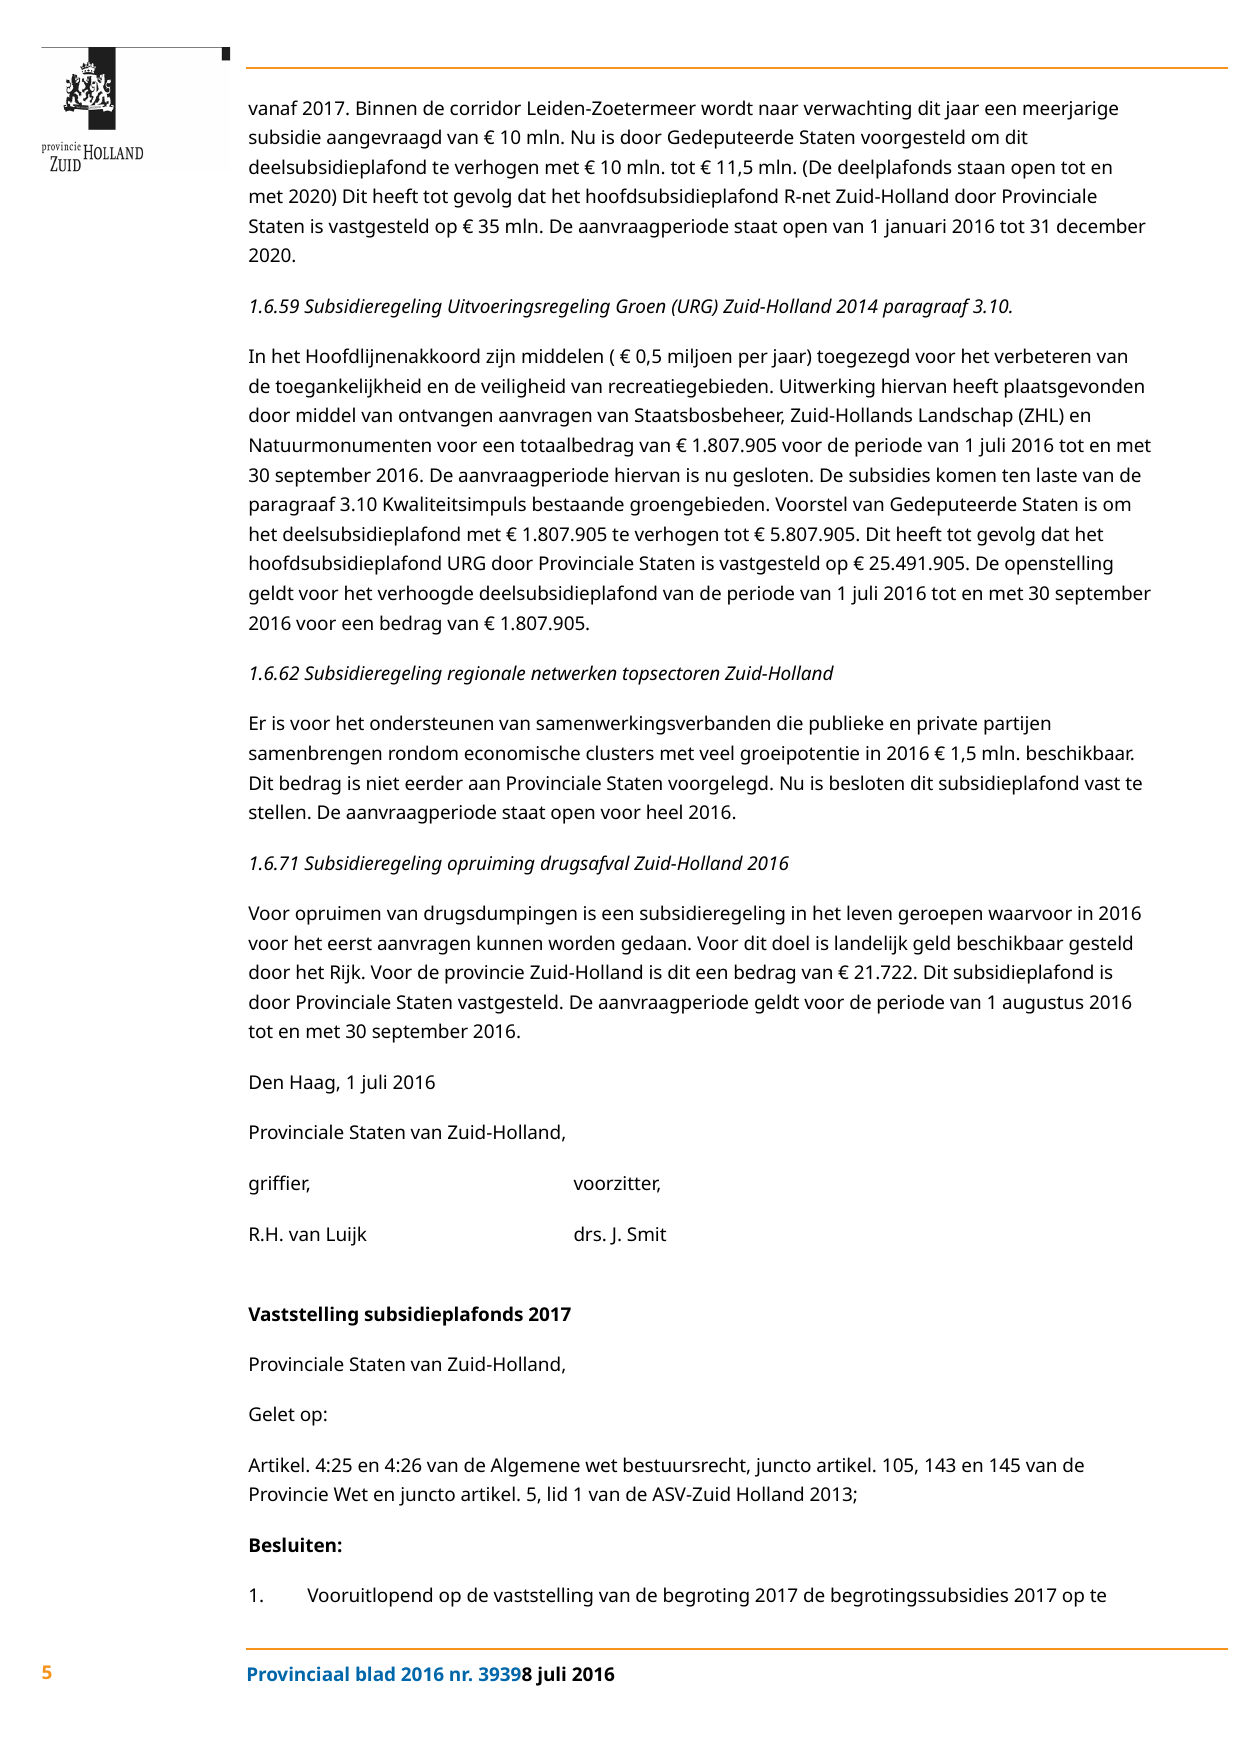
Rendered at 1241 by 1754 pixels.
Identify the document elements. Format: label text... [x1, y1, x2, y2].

table_header griffier, [248, 1170, 573, 1196]
text Er is voor het ondersteunen van samenwerkingsverbanden die publieke en private partijen samenbrengen rondom economische clusters met veel groeipotentie in 2016 € 1,5 mln. beschikbaar. Dit bedrag is niet eerder aan Provinciale Staten voorgelegd. Nu is besloten dit subsidieplafond vast te stellen. De aanvraagperiode staat open voor heel 2016. [248, 711, 1152, 825]
text Gelet op: [248, 1402, 1152, 1427]
text Vaststelling subsidieplafonds 2017 [248, 1301, 1152, 1326]
text In het Hoofdlijnenakkoord zijn middelen ( € 0,5 miljoen per jaar) toegezegd voor het verbeteren van de toegankelijkheid en de veiligheid van recreatiegebieden. Uitwerking hiervan heeft plaatsgevonden door middel van ontvangen aanvragen van Staatsbosbeheer, Zuid-Hollands Landschap (ZHL) en Natuurmonumenten voor een totaalbedrag van € 1.807.905 voor de periode van 1 juli 2016 tot en met 30 september 2016. De aanvraagperiode hiervan is nu gesloten. De subsidies komen ten laste van de paragraaf 3.10 Kwaliteitsimpuls bestaande groengebieden. Voorstel van Gedeputeerde Staten is om het deelsubsidieplafond met € 1.807.905 te verhogen tot € 5.807.905. Dit heeft tot gevolg dat het hoofdsubsidieplafond URG door Provinciale Staten is vastgesteld op € 25.491.905. De openstelling geldt voor het verhoogde deelsubsidieplafond van de periode van 1 juli 2016 tot en met 30 september 2016 voor een bedrag van € 1.807.905. [248, 343, 1152, 636]
table_header voorzitter, [573, 1170, 1152, 1196]
table_cell [573, 1196, 1152, 1221]
text 1.6.59 Subsidieregeling Uitvoeringsregeling Groen (URG) Zuid-Holland 2014 paragraaf 3.10. [248, 293, 1152, 319]
text Den Haag, 1 juli 2016 [248, 1069, 1152, 1095]
text Besluiten: [248, 1532, 1152, 1558]
list Vooruitlopend op de vaststelling van de begroting 2017 de begrotingssubsidies 2017 op te [248, 1582, 1152, 1608]
text Voor opruimen van drugsdumpingen is een subsidieregeling in het leven geroepen waarvoor in 2016 voor het eerst aanvragen kunnen worden gedaan. Voor dit doel is landelijk geld beschikbaar gesteld door het Rijk. Voor de provincie Zuid-Holland is dit een bedrag van € 21.722. Dit subsidieplafond is door Provinciale Staten vastgesteld. De aanvraagperiode geldt voor de periode van 1 augustus 2016 tot en met 30 september 2016. [248, 900, 1152, 1044]
table_cell [248, 1196, 573, 1221]
text Provinciale Staten van Zuid-Holland, [248, 1351, 1152, 1377]
table_cell drs. J. Smit [573, 1221, 1152, 1247]
text Provinciale Staten van Zuid-Holland, [248, 1119, 1152, 1145]
table_cell R.H. van Luijk [248, 1221, 573, 1247]
text vanaf 2017. Binnen de corridor Leiden-Zoetermeer wordt naar verwachting dit jaar een meerjarige subsidie aangevraagd van € 10 mln. Nu is door Gedeputeerde Staten voorgesteld om dit deelsubsidieplafond te verhogen met € 10 mln. tot € 11,5 mln. (De deelplafonds staan open tot en met 2020) Dit heeft tot gevolg dat het hoofdsubsidieplafond R-net Zuid-Holland door Provinciale Staten is vastgesteld op € 35 mln. De aanvraagperiode staat open van 1 januari 2016 tot 31 december 2020. [248, 95, 1152, 268]
text 1.6.71 Subsidieregeling opruiming drugsafval Zuid-Holland 2016 [248, 850, 1152, 876]
text Artikel. 4:25 en 4:26 van de Algemene wet bestuursrecht, juncto artikel. 105, 143 en 145 van de Provincie Wet en juncto artikel. 5, lid 1 van de ASV-Zuid Holland 2013; [248, 1452, 1152, 1507]
text 1.6.62 Subsidieregeling regionale netwerken topsectoren Zuid-Holland [248, 660, 1152, 686]
picture [41, 47, 231, 172]
